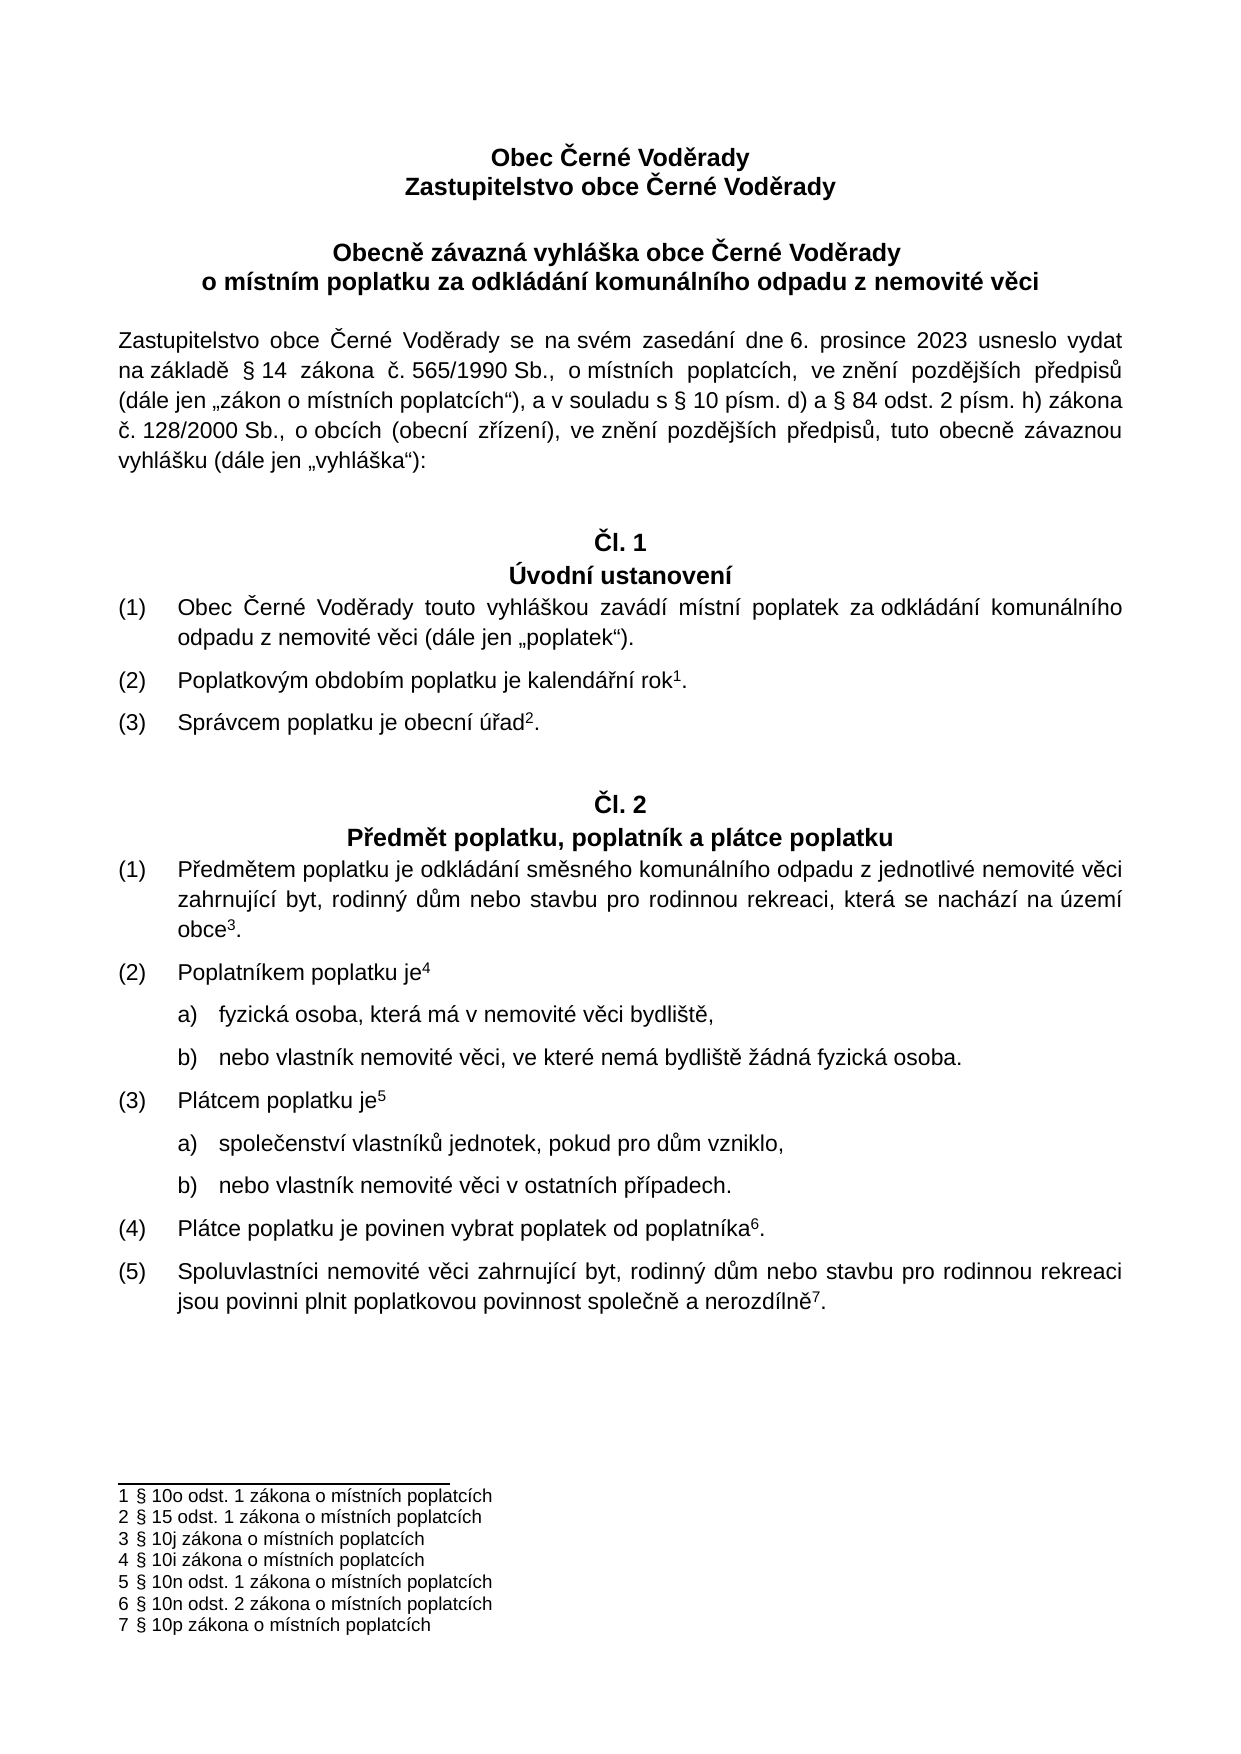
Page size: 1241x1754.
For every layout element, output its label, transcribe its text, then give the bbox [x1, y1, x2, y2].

text Obec Černé Voděrady Zastupitelstvo obce Černé Voděrady [118, 143, 1122, 201]
list § 10o odst. 1 zákona o místních poplatcích [118, 1484, 1122, 1506]
list Plátcem poplatku je [118, 1087, 1122, 1113]
list Poplatkovým obdobím poplatku je kalendářní rok. [118, 667, 1122, 693]
list nebo vlastník nemovité věci, ve které nemá bydliště žádná fyzická osoba. [177, 1044, 1122, 1071]
list Plátce poplatku je povinen vybrat poplatek od poplatníka. [118, 1215, 1122, 1241]
list nebo vlastník nemovité věci v ostatních případech. [177, 1172, 1122, 1199]
list § 15 odst. 1 zákona o místních poplatcích [118, 1506, 1122, 1528]
list fyzická osoba, která má v nemovité věci bydliště, [177, 1001, 1122, 1028]
list § 10p zákona o místních poplatcích [118, 1614, 1122, 1635]
list společenství vlastníků jednotek, pokud pro dům vzniklo, [177, 1129, 1122, 1156]
text Zastupitelstvo obce Černé Voděrady se na svém zasedání dne 6. prosince 2023 usneslo vydat na základě § 14 zákona č. 565/1990 Sb., o místních poplatcích, ve znění pozdějších předpisů (dále jen „zákon o místních poplatcích“), a v souladu s § 10 písm. d) a § 84 odst. 2 písm. h) zákona č. 128/2000 Sb., o obcích (obecní zřízení), ve znění pozdějších předpisů, tuto obecně závaznou vyhlášku (dále jen „vyhláška“): [118, 327, 1122, 474]
list § 10i zákona o místních poplatcích [118, 1549, 1122, 1571]
subtitle Čl. 1 Úvodní ustanovení [118, 528, 1122, 589]
list Spoluvlastníci nemovité věci zahrnující byt, rodinný dům nebo stavbu pro rodinnou rekreaci jsou povinni plnit poplatkovou povinnost společně a nerozdílně. [118, 1258, 1122, 1314]
list Poplatníkem poplatku je [118, 959, 1122, 985]
subtitle Obecně závazná vyhláška obce Černé Voděrady o místním poplatku za odkládání komunálního odpadu z nemovité věci [118, 238, 1122, 295]
list Správcem poplatku je obecní úřad. [118, 709, 1122, 736]
list § 10n odst. 1 zákona o místních poplatcích [118, 1571, 1122, 1592]
list Obec Černé Voděrady touto vyhláškou zavádí místní poplatek za odkládání komunálního odpadu z nemovité věci (dále jen „poplatek“). [118, 594, 1122, 650]
subtitle Čl. 2 Předmět poplatku, poplatník a plátce poplatku [118, 789, 1122, 851]
list § 10n odst. 2 zákona o místních poplatcích [118, 1592, 1122, 1614]
list § 10j zákona o místních poplatcích [118, 1528, 1122, 1549]
list Předmětem poplatku je odkládání směsného komunálního odpadu z jednotlivé nemovité věci zahrnující byt, rodinný dům nebo stavbu pro rodinnou rekreaci, která se nachází na území obce. [118, 856, 1122, 942]
